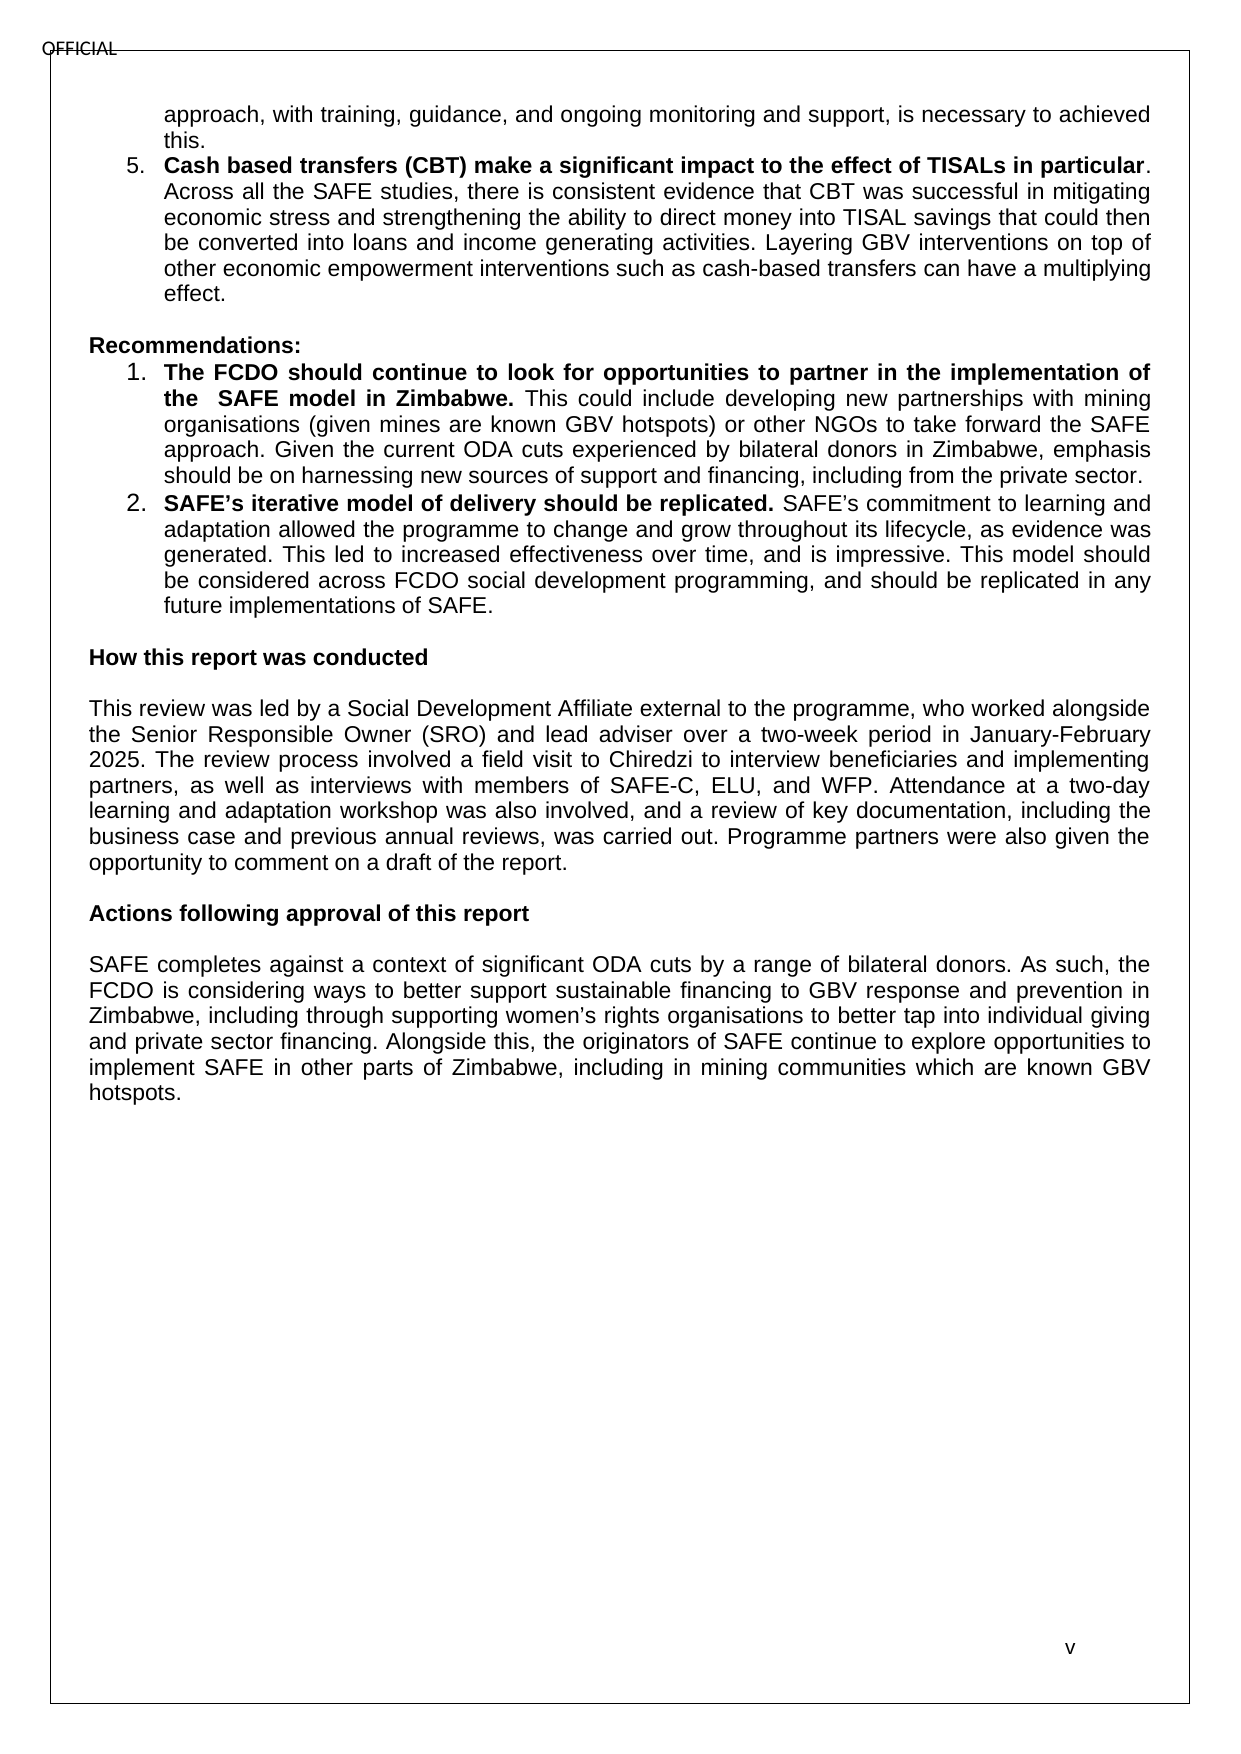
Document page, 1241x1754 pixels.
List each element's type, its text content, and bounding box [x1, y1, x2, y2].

text This review was led by a Social Development Affiliate external to the programme, who worked alongside the Senior Responsible Owner (SRO) and lead adviser over a two-week period in January-February 2025. The review process involved a field visit to Chiredzi to interview beneficiaries and implementing partners, as well as interviews with members of SAFE-C, ELU, and WFP. Attendance at a two-day learning and adaptation workshop was also involved, and a review of key documentation, including the business case and previous annual reviews, was carried out. Programme partners were also given the opportunity to comment on a draft of the report. [89, 696, 1152, 875]
list SAFE’s iterative model of delivery should be replicated. SAFE’s commitment to learning and adaptation allowed the programme to change and grow throughout its lifecycle, as evidence was generated. This led to increased effectiveness over time, and is impressive. This model should be considered across FCDO social development programming, and should be replicated in any future implementations of SAFE. [126, 488, 1152, 619]
text How this report was conducted [89, 644, 1152, 670]
text SAFE completes against a context of significant ODA cuts by a range of bilateral donors. As such, the FCDO is considering ways to better support sustainable financing to GBV response and prevention in Zimbabwe, including through supporting women’s rights organisations to better tap into individual giving and private sector financing. Alongside this, the originators of SAFE continue to explore opportunities to implement SAFE in other parts of Zimbabwe, including in mining communities which are known GBV hotspots. [89, 952, 1152, 1106]
text Actions following approval of this report [89, 901, 1152, 926]
list approach, with training, guidance, and ongoing monitoring and support, is necessary to achieved this. [126, 102, 1152, 153]
text Recommendations: [89, 332, 1152, 358]
list The FCDO should continue to look for opportunities to partner in the implementation of the SAFE model in Zimbabwe. This could include developing new partnerships with mining organisations (given mines are known GBV hotspots) or other NGOs to take forward the SAFE approach. Given the current ODA cuts experienced by bilateral donors in Zimbabwe, emphasis should be on harnessing new sources of support and financing, including from the private sector. [126, 358, 1152, 488]
list Cash based transfers (CBT) make a significant impact to the effect of TISALs in particular. Across all the SAFE studies, there is consistent evidence that CBT was successful in mitigating economic stress and strengthening the ability to direct money into TISAL savings that could then be converted into loans and income generating activities. Layering GBV interventions on top of other economic empowerment interventions such as cash-based transfers can have a multiplying effect. [126, 153, 1152, 307]
